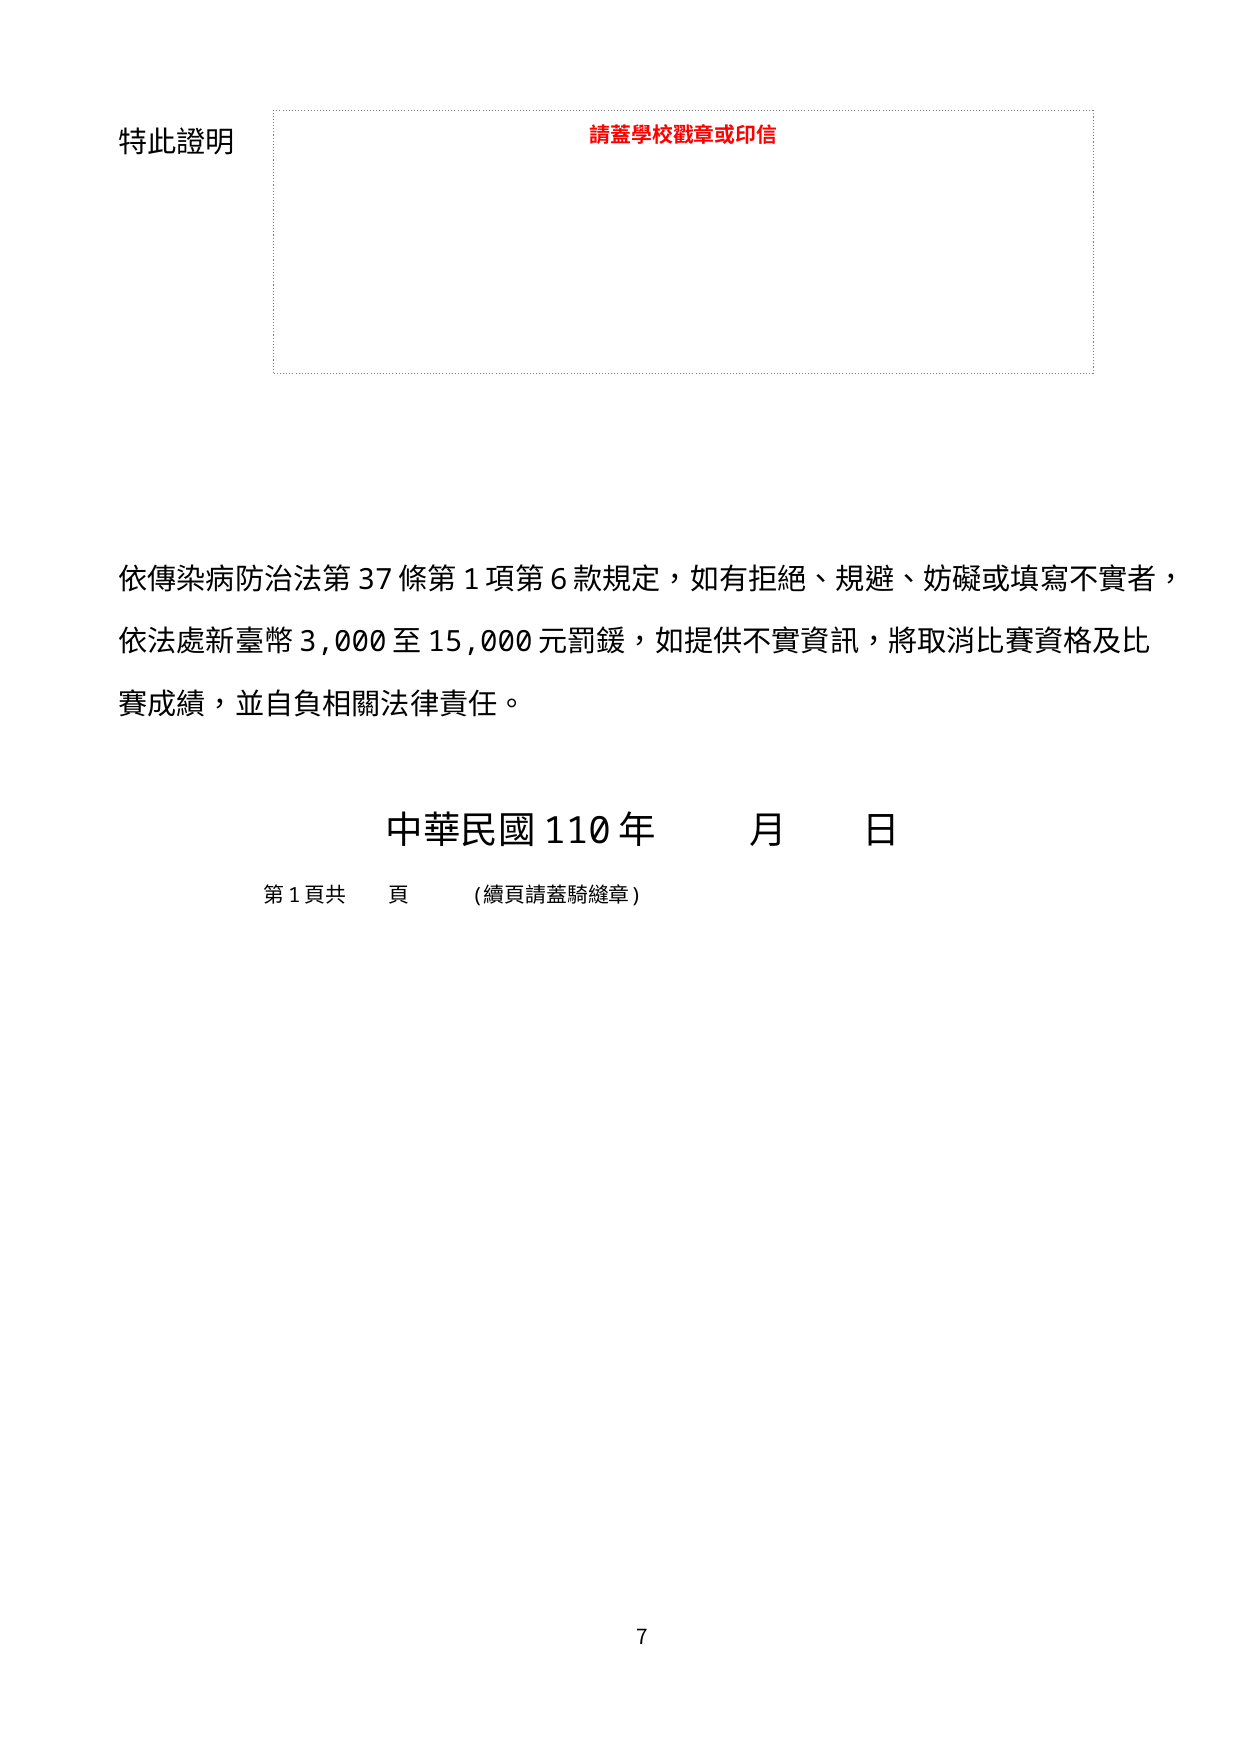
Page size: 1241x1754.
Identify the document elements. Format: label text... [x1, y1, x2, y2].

text 請蓋學校戳章或印信 [289, 118, 1078, 148]
text 特此證明 [118, 98, 1167, 373]
text 中華民國110年 月 日 [118, 785, 1167, 848]
text 第1頁共 頁 (續頁請蓋騎縫章) [118, 848, 1167, 910]
text 依傳染病防治法第37條第1項第6款規定，如有拒絕、規避、妨礙或填寫不實者，依法處新臺幣3,000至15,000元罰鍰，如提供不實資訊，將取消比賽資格及比賽成績，並自負相關法律責任。 [118, 535, 1167, 723]
